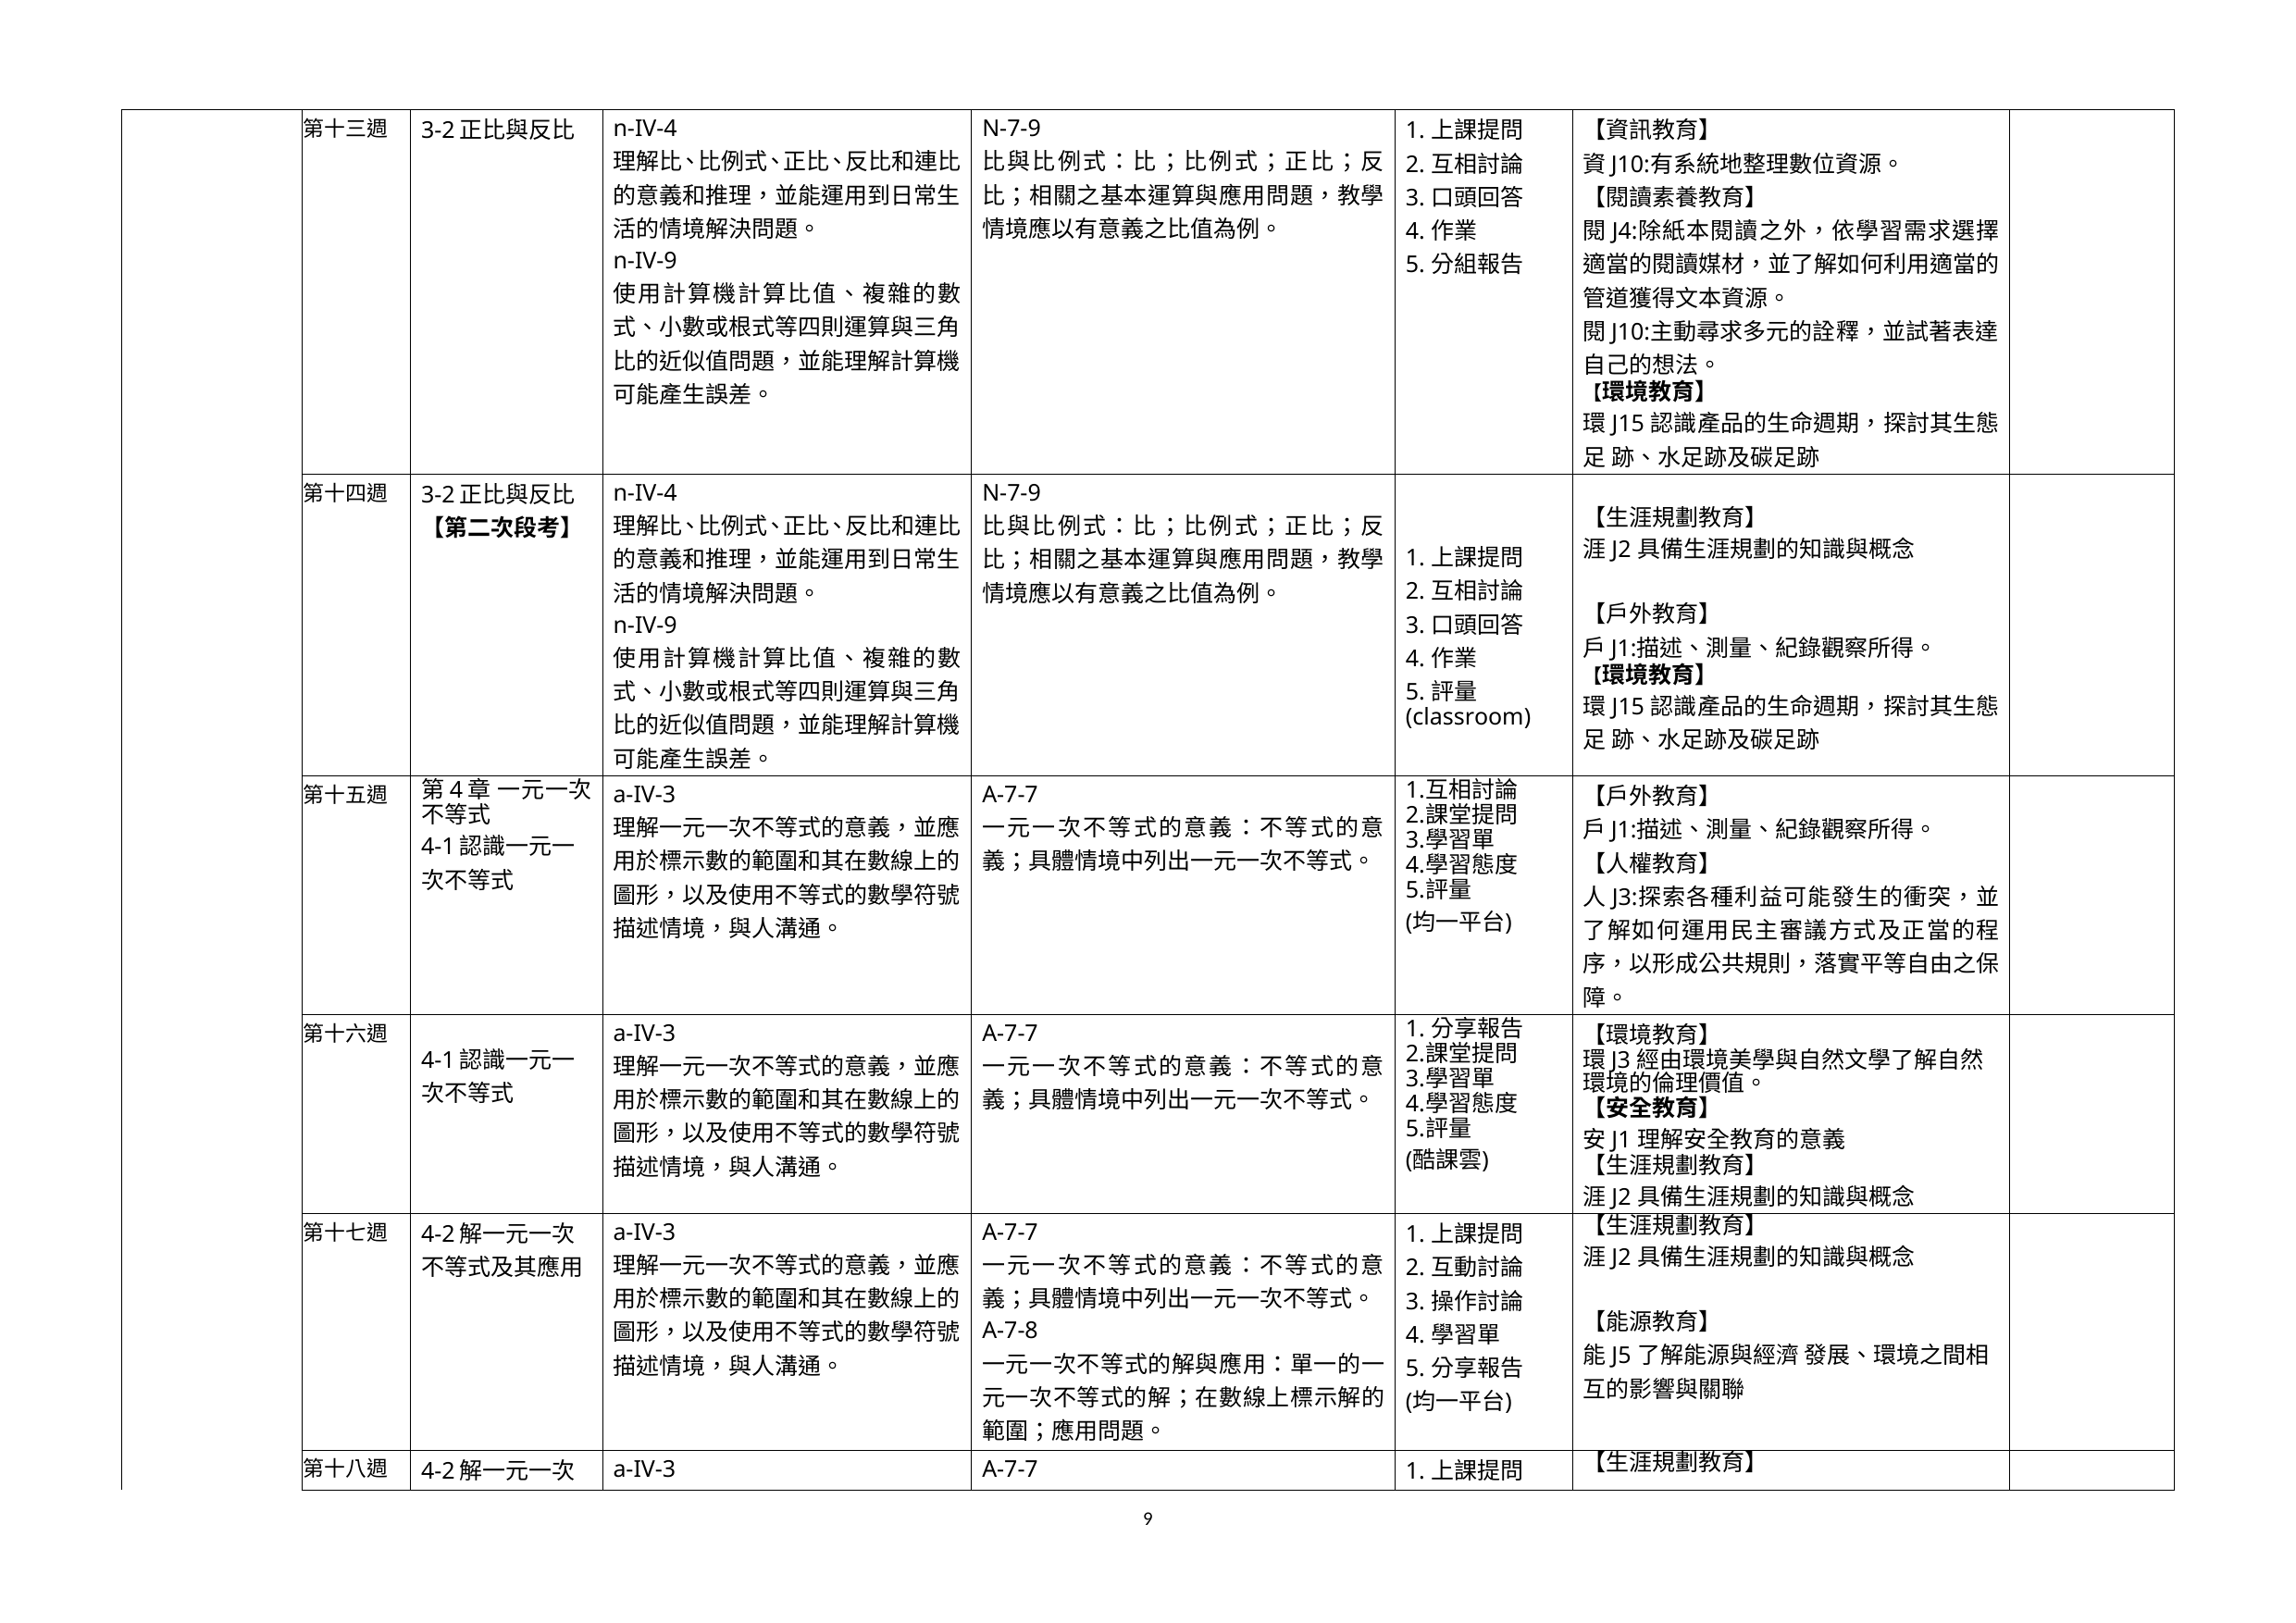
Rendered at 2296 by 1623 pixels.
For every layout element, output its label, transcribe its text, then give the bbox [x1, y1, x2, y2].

table_cell 3-2正比與反比 【第二次段考】 [411, 475, 602, 775]
table_cell [2010, 1451, 2174, 1490]
table_cell a-IV-3 理解一元一次不等式的意義，並應用於標示數的範圍和其在數線上的圖形，以及使用不等式的數學符號描述情境，與人溝通。 [603, 1015, 971, 1213]
table_cell [2010, 1015, 2174, 1213]
table_cell 第十四週 [303, 475, 410, 775]
table_cell a-IV-3 理解一元一次不等式的意義，並應用於標示數的範圍和其在數線上的圖形，以及使用不等式的數學符號描述情境，與人溝通。 [603, 776, 971, 1014]
table_cell 【資訊教育】 資J10:有系統地整理數位資源。 【閱讀素養教育】 閱J4:除紙本閱讀之外，依學習需求選擇適當的閱讀媒材，並了解如何利用適當的管道獲得文本資源。 閱J10:主動尋求多元的詮釋，並試著表達自己的想法。 【環境教育】 環 J15 認識產品的生命週期，探討其生態足 跡、水足跡及碳足跡 [1573, 110, 2009, 474]
table_cell 【戶外教育】 戶J1:描述、測量、紀錄觀察所得。 【人權教育】 人J3:探索各種利益可能發生的衝突，並了解如何運用民主審議方式及正當的程序，以形成公共規則，落實平等自由之保障。 [1573, 776, 2009, 1014]
table_cell 【生涯規劃教育】 涯 J2 具備生涯規劃的知識與概念 【戶外教育】 戶J1:描述、測量、紀錄觀察所得。 【環境教育】 環 J15 認識產品的生命週期，探討其生態足 跡、水足跡及碳足跡 [1573, 475, 2009, 775]
table_cell 第4章 一元一次不等式 4-1認識一元一次不等式 [411, 776, 602, 1014]
table_cell [2010, 776, 2174, 1014]
table_cell 第十八週 [303, 1451, 410, 1490]
table_cell n-IV-4 理解比、比例式、正比、反比和連比的意義和推理，並能運用到日常生活的情境解決問題。 n-IV-9 使用計算機計算比值、複雜的數式、小數或根式等四則運算與三角比的近似值問題，並能理解計算機可能產生誤差。 [603, 475, 971, 775]
table_cell 1. 上課提問 2. 互相討論 3. 口頭回答 4. 作業 5. 分組報告 [1396, 110, 1572, 474]
table_cell 1. 上課提問 [1396, 1451, 1572, 1490]
table_cell a-IV-3 [603, 1451, 971, 1490]
table_cell 【生涯規劃教育】 [1573, 1451, 2009, 1490]
table_cell A-7-7 一元一次不等式的意義：不等式的意義；具體情境中列出一元一次不等式。 [972, 1015, 1395, 1213]
table_cell [2010, 110, 2174, 474]
table_cell 第十三週 [303, 110, 410, 474]
table_cell 3-2正比與反比 [411, 110, 602, 474]
table_cell A-7-7 一元一次不等式的意義：不等式的意義；具體情境中列出一元一次不等式。 A-7-8 一元一次不等式的解與應用：單一的一元一次不等式的解；在數線上標示解的範圍；應用問題。 [972, 1214, 1395, 1450]
table_cell [2010, 1214, 2174, 1450]
table_cell 1. 上課提問 2. 互相討論 3. 口頭回答 4. 作業 5. 評量 (classroom) [1396, 475, 1572, 775]
table_cell 第十六週 [303, 1015, 410, 1213]
table_cell A-7-7 一元一次不等式的意義：不等式的意義；具體情境中列出一元一次不等式。 [972, 776, 1395, 1014]
table_cell 第十五週 [303, 776, 410, 1014]
table_cell N-7-9 比與比例式：比；比例式；正比；反比；相關之基本運算與應用問題，教學情境應以有意義之比值為例。 [972, 110, 1395, 474]
table_cell 【環境教育】 環J3 經由環境美學與自然文學了解自然環境的倫理價值。 【安全教育】 安 J1 理解安全教育的意義 【生涯規劃教育】 涯 J2 具備生涯規劃的知識與概念 [1573, 1015, 2009, 1213]
table_cell 1.互相討論 2.課堂提問 3.學習單 4.學習態度 5.評量 (均一平台) [1396, 776, 1572, 1014]
table_cell 1. 上課提問 2. 互動討論 3. 操作討論 4. 學習單 5. 分享報告 (均一平台) [1396, 1214, 1572, 1450]
table_cell 【生涯規劃教育】 涯 J2 具備生涯規劃的知識與概念 【能源教育】 能 J5 了解能源與經濟 發展、環境之間相互的影響與關聯 [1573, 1214, 2009, 1450]
table_cell 1. 分享報告 2.課堂提問 3.學習單 4.學習態度 5.評量 (酷課雲) [1396, 1015, 1572, 1213]
table_cell a-IV-3 理解一元一次不等式的意義，並應用於標示數的範圍和其在數線上的圖形，以及使用不等式的數學符號描述情境，與人溝通。 [603, 1214, 971, 1450]
table_cell 4-2解一元一次不等式及其應用 [411, 1214, 602, 1450]
table_cell N-7-9 比與比例式：比；比例式；正比；反比；相關之基本運算與應用問題，教學情境應以有意義之比值為例。 [972, 475, 1395, 775]
table_cell 4-1認識一元一次不等式 [411, 1015, 602, 1213]
table_cell [2010, 475, 2174, 775]
table_cell A-7-7 [972, 1451, 1395, 1490]
table_cell n-IV-4 理解比、比例式、正比、反比和連比的意義和推理，並能運用到日常生活的情境解決問題。 n-IV-9 使用計算機計算比值、複雜的數式、小數或根式等四則運算與三角比的近似值問題，並能理解計算機可能產生誤差。 [603, 110, 971, 474]
table_cell 第十七週 [303, 1214, 410, 1450]
table_cell 4-2解一元一次 [411, 1451, 602, 1490]
